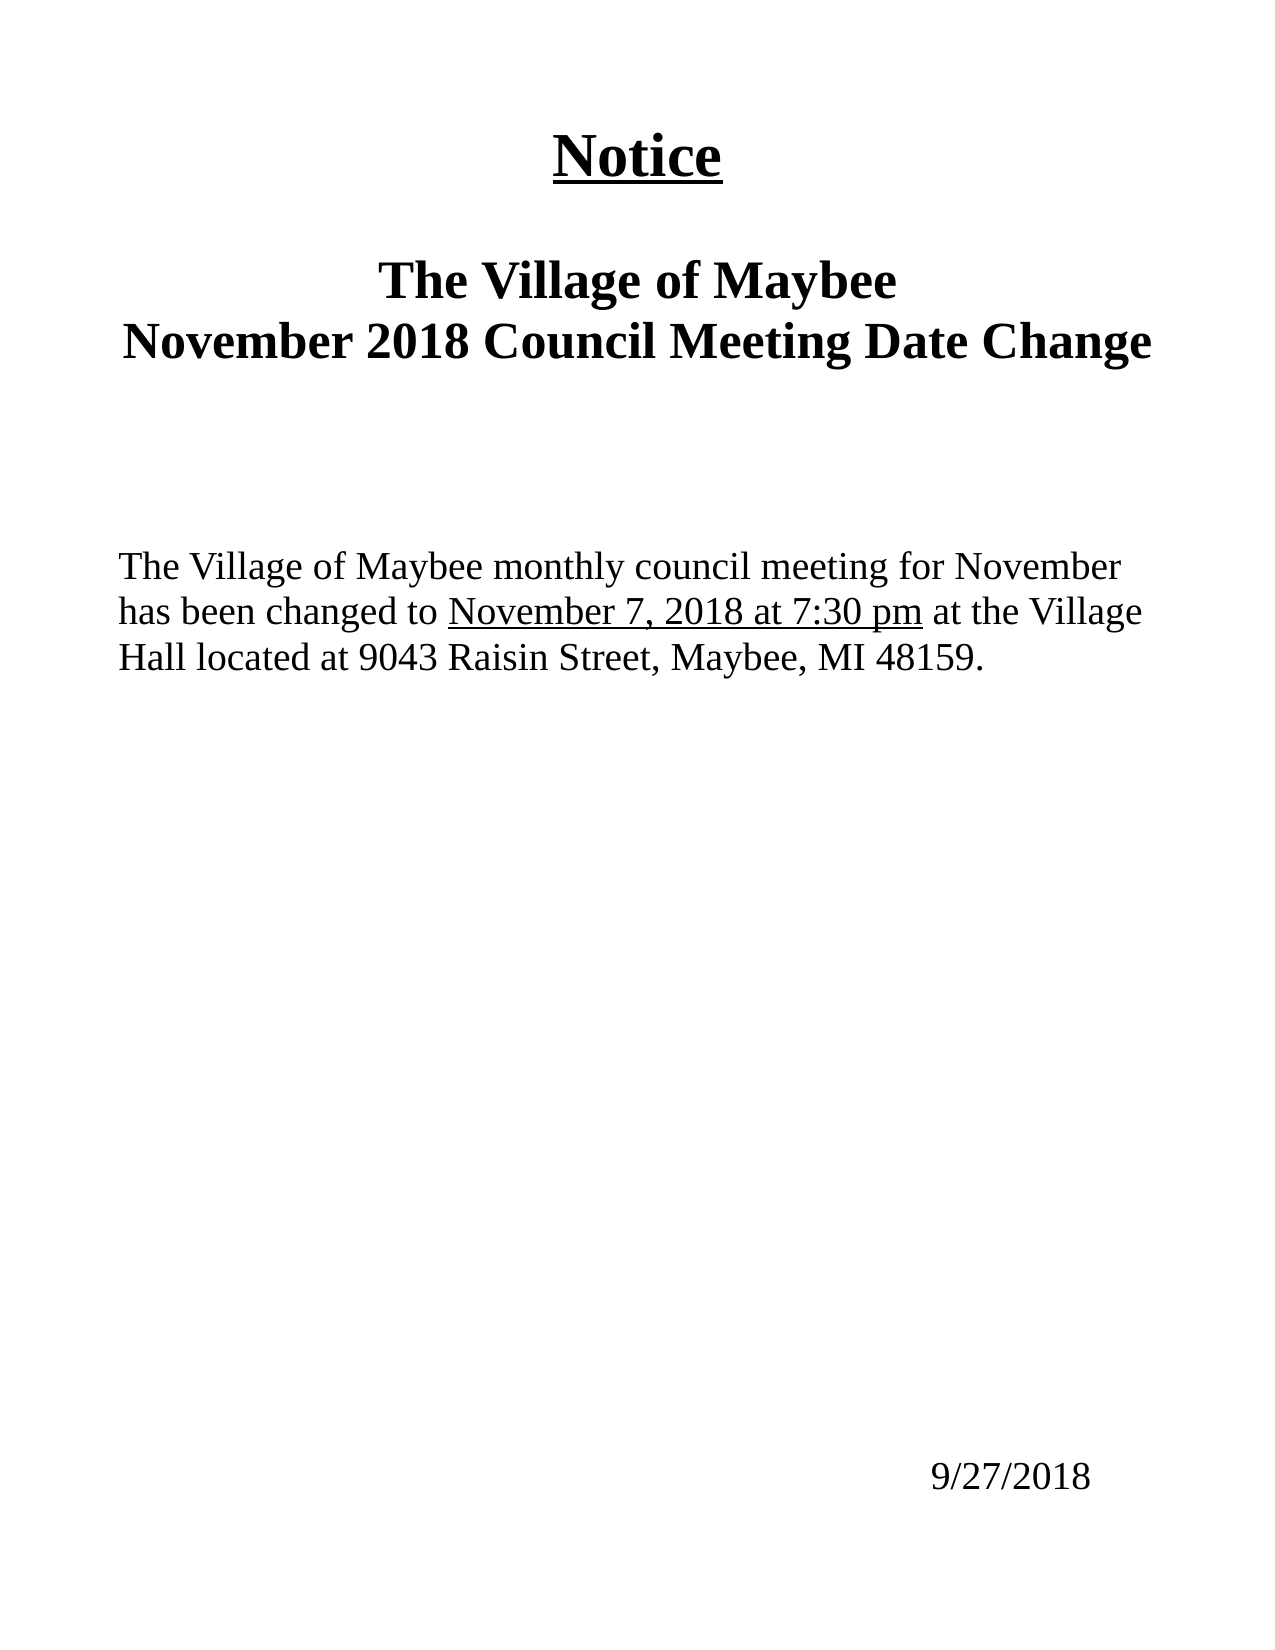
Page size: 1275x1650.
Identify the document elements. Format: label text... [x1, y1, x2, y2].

text Notice [118, 118, 1157, 190]
text 9/27/2018 [118, 1453, 1157, 1498]
text November 2018 Council Meeting Date Change [118, 310, 1157, 370]
text The Village of Maybee [118, 248, 1157, 310]
text The Village of Maybee monthly council meeting for November has been changed to November 7, 2018 at 7:30 pm at the Village Hall located at 9043 Raisin Street, Maybee, MI 48159. [118, 542, 1157, 679]
